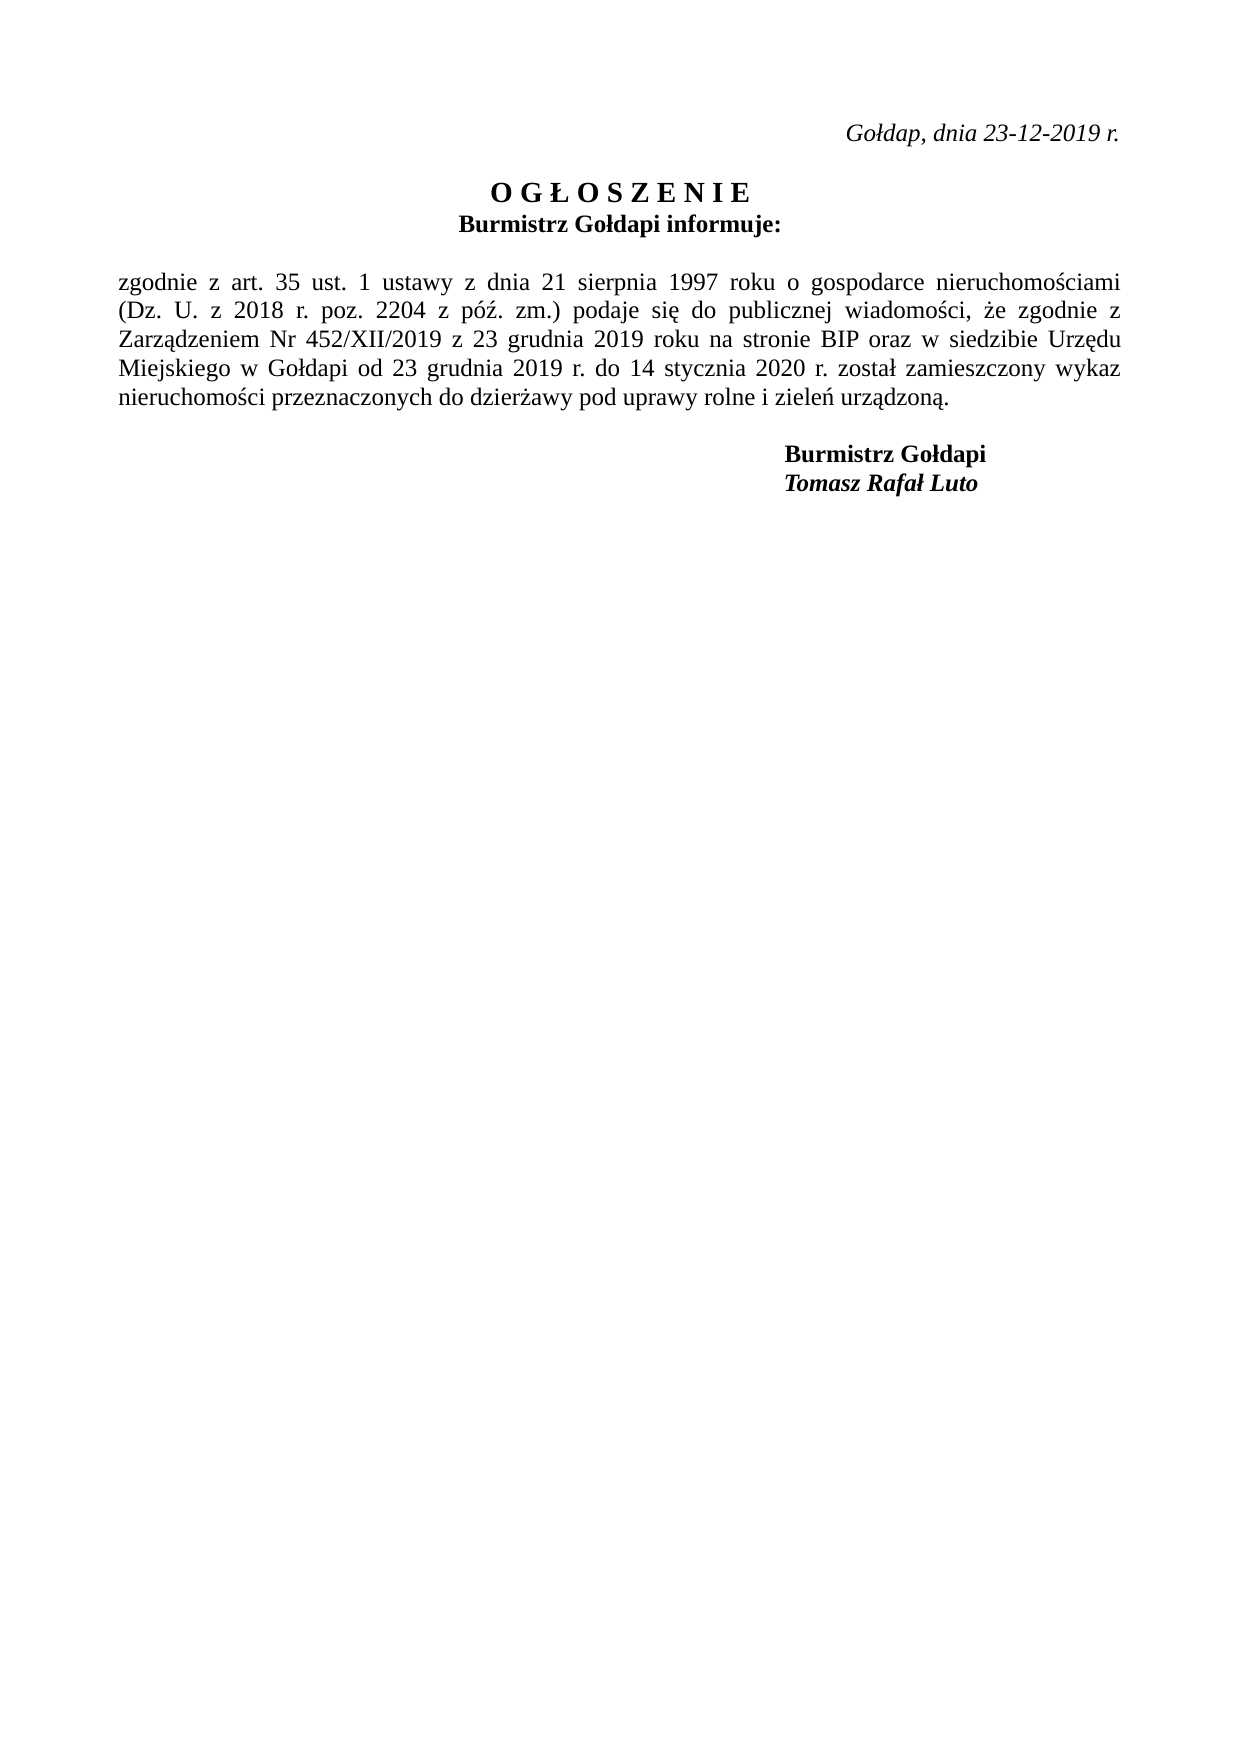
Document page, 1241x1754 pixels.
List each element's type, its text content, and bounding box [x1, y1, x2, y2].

text Burmistrz Gołdapi informuje: [118, 209, 1122, 238]
text Tomasz Rafał Luto [118, 468, 1122, 497]
text Gołdap, dnia 23-12-2019 r. [118, 118, 1122, 147]
text Burmistrz Gołdapi [118, 439, 1122, 468]
text O G Ł O S Z E N I E [118, 176, 1122, 209]
text zgodnie z art. 35 ust. 1 ustawy z dnia 21 sierpnia 1997 roku o gospodarce nieruchomościami (Dz. U. z 2018 r. poz. 2204 z póź. zm.) podaje się do publicznej wiadomości, że zgodnie z Zarządzeniem Nr 452/XII/2019 z 23 grudnia 2019 roku na stronie BIP oraz w siedzibie Urzędu Miejskiego w Gołdapi od 23 grudnia 2019 r. do 14 stycznia 2020 r. został zamieszczony wykaz nieruchomości przeznaczonych do dzierżawy pod uprawy rolne i zieleń urządzoną. [118, 267, 1122, 410]
